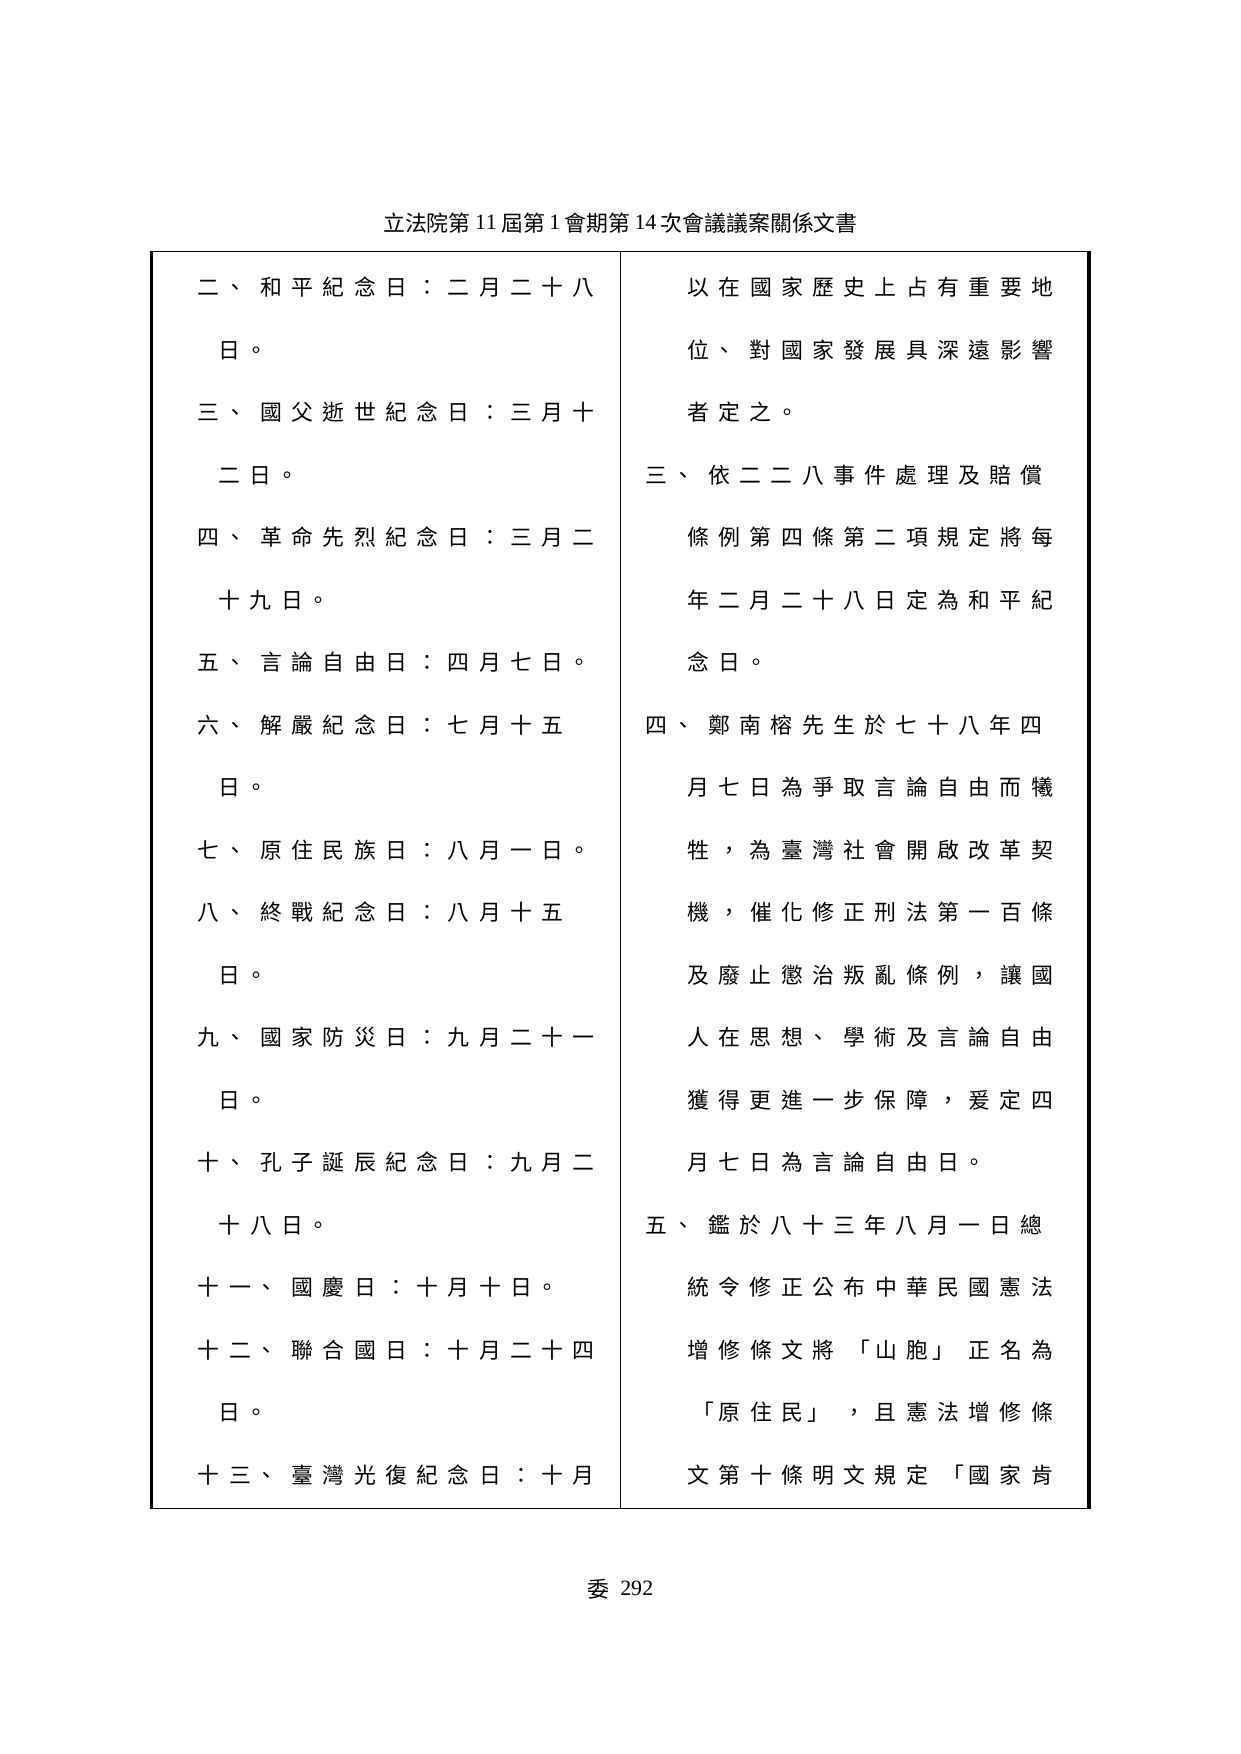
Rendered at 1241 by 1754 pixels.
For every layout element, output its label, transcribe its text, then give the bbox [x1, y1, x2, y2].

table_cell 二、和平紀念日：二月二十八日。 三、國父逝世紀念日：三月十二日。 四、革命先烈紀念日：三月二十九日。 五、言論自由日：四月七日。 六、解嚴紀念日：七月十五日。 七、原住民族日：八月一日。 八、終戰紀念日：八月十五日。 九、國家防災日：九月二十一日。 十、孔子誕辰紀念日：九月二十八日。 十一、國慶日：十月十日。 十二、聯合國日：十月二十四日。 十三、臺灣光復紀念日：十月 [153, 252, 620, 1508]
table_cell 以在國家歷史上占有重要地位、對國家發展具深遠影響者定之。 三、依二二八事件處理及賠償條例第四條第二項規定將每年二月二十八日定為和平紀念日。 四、鄭南榕先生於七十八年四月七日為爭取言論自由而犧牲，為臺灣社會開啟改革契機，催化修正刑法第一百條及廢止懲治叛亂條例，讓國人在思想、學術及言論自由獲得更進一步保障，爰定四月七日為言論自由日。 五、鑑於八十三年八月一日總統令修正公布中華民國憲法增修條文將「山胞」正名為「原住民」，且憲法增修條文第十條明文規定「國家肯 [621, 252, 1087, 1508]
